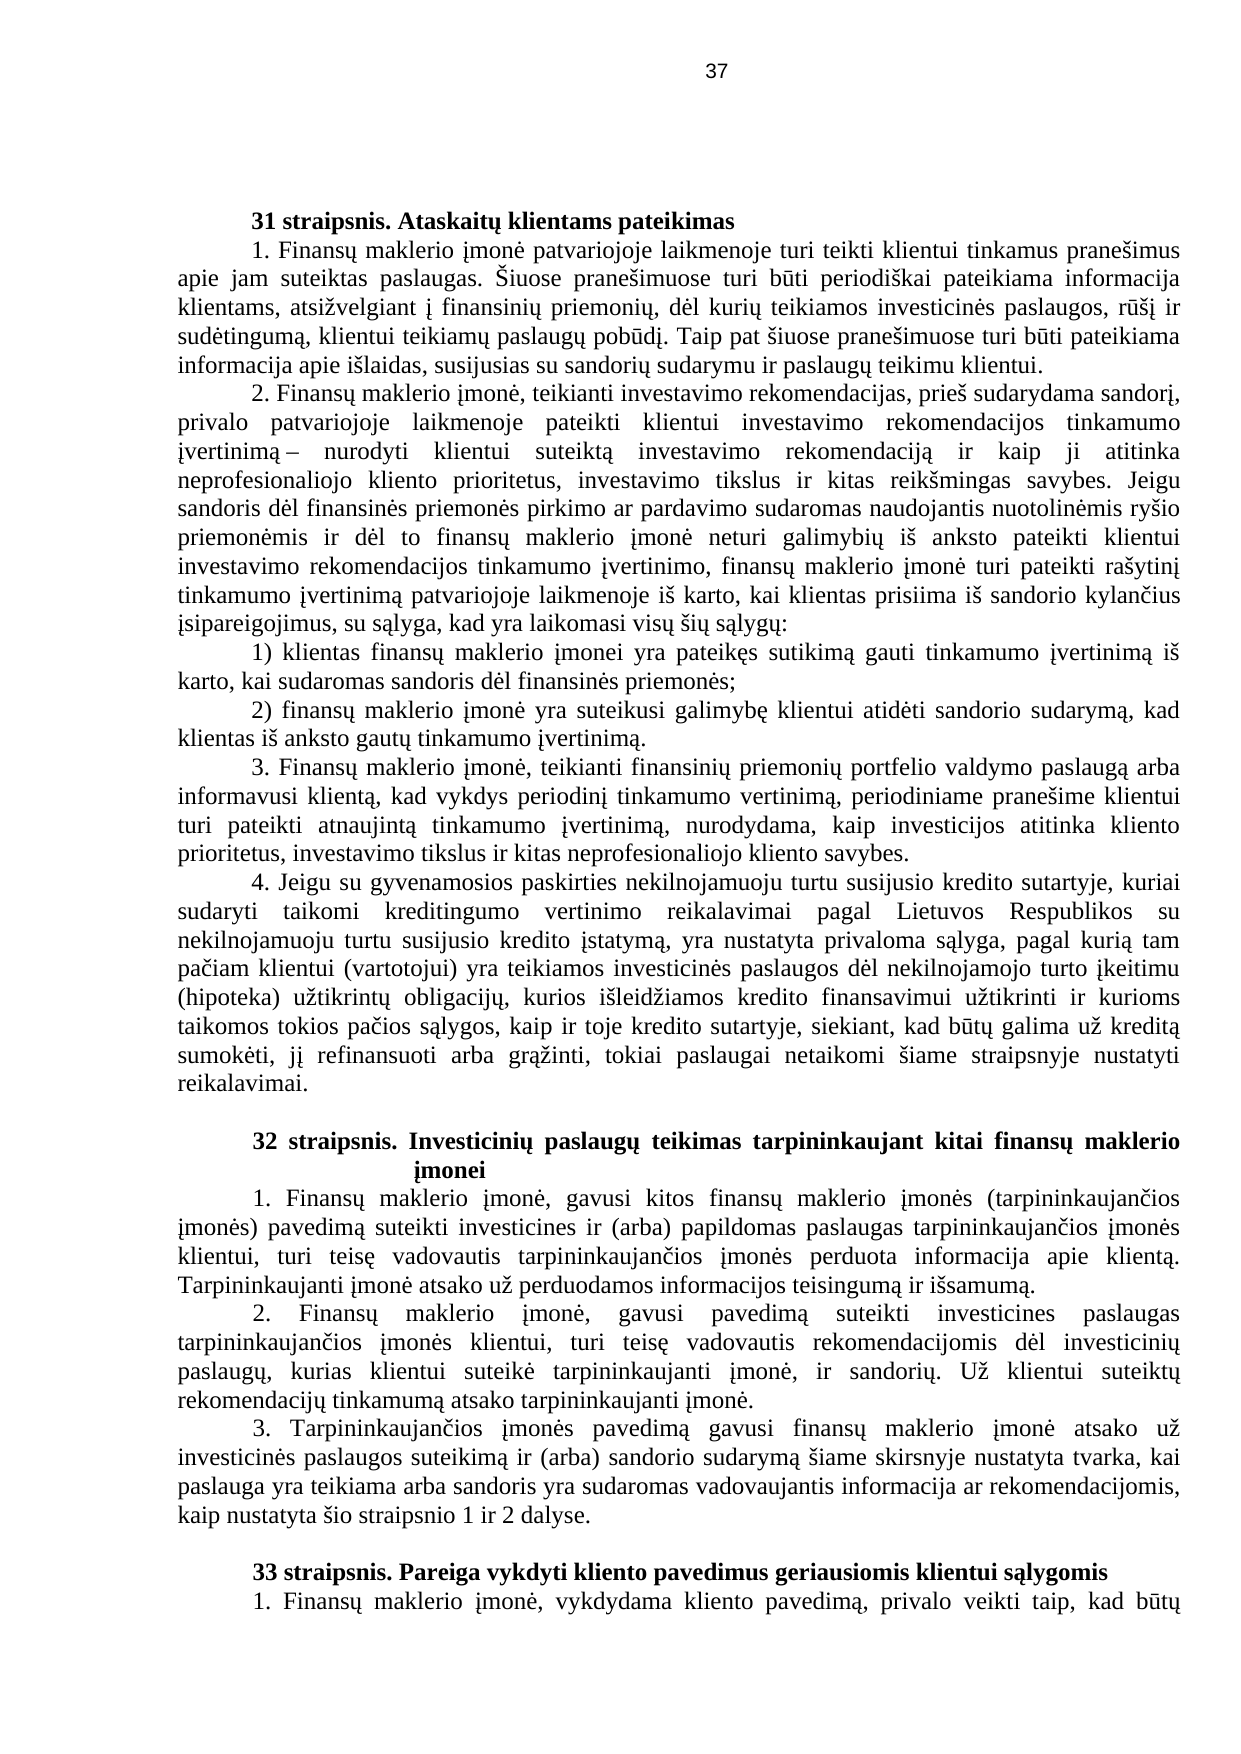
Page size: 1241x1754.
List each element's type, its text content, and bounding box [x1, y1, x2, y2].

text 3. Finansų maklerio įmonė, teikianti finansinių priemonių portfelio valdymo paslaugą arba informavusi klientą, kad vykdys periodinį tinkamumo vertinimą, periodiniame pranešime klientui turi pateikti atnaujintą tinkamumo įvertinimą, nurodydama, kaip investicijos atitinka kliento prioritetus, investavimo tikslus ir kitas neprofesionaliojo kliento savybes. [177, 752, 1181, 867]
text 4. Jeigu su gyvenamosios paskirties nekilnojamuoju turtu susijusio kredito sutartyje, kuriai sudaryti taikomi kreditingumo vertinimo reikalavimai pagal Lietuvos Respublikos su nekilnojamuoju turtu susijusio kredito įstatymą, yra nustatyta privaloma sąlyga, pagal kurią tam pačiam klientui (vartotojui) yra teikiamos investicinės paslaugos dėl nekilnojamojo turto įkeitimu (hipoteka) užtikrintų obligacijų, kurios išleidžiamos kredito finansavimui užtikrinti ir kurioms taikomos tokios pačios sąlygos, kaip ir toje kredito sutartyje, siekiant, kad būtų galima už kreditą sumokėti, jį refinansuoti arba grąžinti, tokiai paslaugai netaikomi šiame straipsnyje nustatyti reikalavimai. [177, 867, 1181, 1097]
text 1. Finansų maklerio įmonė, gavusi kitos finansų maklerio įmonės (tarpininkaujančios įmonės) pavedimą suteikti investicines ir (arba) papildomas paslaugas tarpininkaujančios įmonės klientui, turi teisę vadovautis tarpininkaujančios įmonės perduota informacija apie klientą. Tarpininkaujanti įmonė atsako už perduodamos informacijos teisingumą ir išsamumą. [177, 1183, 1181, 1298]
text 1. Finansų maklerio įmonė, vykdydama kliento pavedimą, privalo veikti taip, kad būtų [177, 1586, 1181, 1615]
text 32 straipsnis. Investicinių paslaugų teikimas tarpininkaujant kitai finansų maklerio įmonei [252, 1126, 1181, 1183]
text 2. Finansų maklerio įmonė, gavusi pavedimą suteikti investicines paslaugas tarpininkaujančios įmonės klientui, turi teisę vadovautis rekomendacijomis dėl investicinių paslaugų, kurias klientui suteikė tarpininkaujanti įmonė, ir sandorių. Už klientui suteiktų rekomendacijų tinkamumą atsako tarpininkaujanti įmonė. [177, 1298, 1181, 1413]
text 2. Finansų maklerio įmonė, teikianti investavimo rekomendacijas, prieš sudarydama sandorį, privalo patvariojoje laikmenoje pateikti klientui investavimo rekomendacijos tinkamumo įvertinimą – nurodyti klientui suteiktą investavimo rekomendaciją ir kaip ji atitinka neprofesionaliojo kliento prioritetus, investavimo tikslus ir kitas reikšmingas savybes. Jeigu sandoris dėl finansinės priemonės pirkimo ar pardavimo sudaromas naudojantis nuotolinėmis ryšio priemonėmis ir dėl to finansų maklerio įmonė neturi galimybių iš anksto pateikti klientui investavimo rekomendacijos tinkamumo įvertinimo, finansų maklerio įmonė turi pateikti rašytinį tinkamumo įvertinimą patvariojoje laikmenoje iš karto, kai klientas prisiima iš sandorio kylančius įsipareigojimus, su sąlyga, kad yra laikomasi visų šių sąlygų: [177, 378, 1181, 637]
text 3. Tarpininkaujančios įmonės pavedimą gavusi finansų maklerio įmonė atsako už investicinės paslaugos suteikimą ir (arba) sandorio sudarymą šiame skirsnyje nustatyta tvarka, kai paslauga yra teikiama arba sandoris yra sudaromas vadovaujantis informacija ar rekomendacijomis, kaip nustatyta šio straipsnio 1 ir 2 dalyse. [177, 1413, 1181, 1528]
text 2) finansų maklerio įmonė yra suteikusi galimybę klientui atidėti sandorio sudarymą, kad klientas iš anksto gautų tinkamumo įvertinimą. [177, 695, 1181, 752]
text 1. Finansų maklerio įmonė patvariojoje laikmenoje turi teikti klientui tinkamus pranešimus apie jam suteiktas paslaugas. Šiuose pranešimuose turi būti periodiškai pateikiama informacija klientams, atsižvelgiant į finansinių priemonių, dėl kurių teikiamos investicinės paslaugos, rūšį ir sudėtingumą, klientui teikiamų paslaugų pobūdį. Taip pat šiuose pranešimuose turi būti pateikiama informacija apie išlaidas, susijusias su sandorių sudarymu ir paslaugų teikimu klientui. [177, 235, 1181, 378]
text 31 straipsnis. Ataskaitų klientams pateikimas [177, 206, 1181, 235]
text 33 straipsnis. Pareiga vykdyti kliento pavedimus geriausiomis klientui sąlygomis [177, 1557, 1181, 1586]
text 1) klientas finansų maklerio įmonei yra pateikęs sutikimą gauti tinkamumo įvertinimą iš karto, kai sudaromas sandoris dėl finansinės priemonės; [177, 637, 1181, 695]
